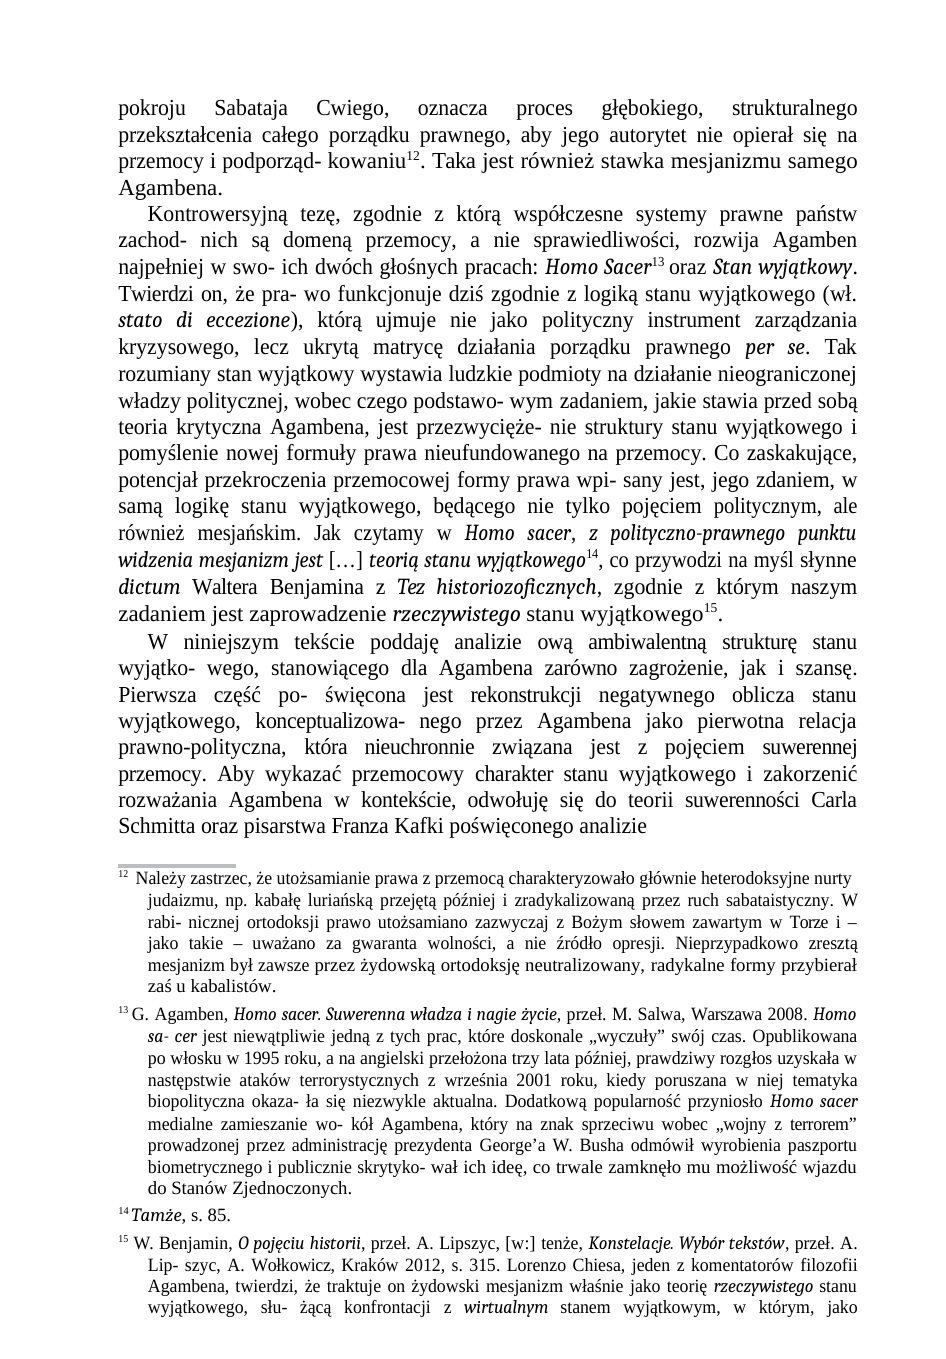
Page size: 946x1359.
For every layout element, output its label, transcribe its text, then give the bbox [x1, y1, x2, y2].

text judaizmu, np. kabałę luriańską przejętą później i zradykalizowaną przez ruch sabataistyczny. W rabi- nicznej ortodoksji prawo utożsamiano zazwyczaj z Bożym słowem zawartym w Torze i – jako takie – uważano za gwaranta wolności, a nie źródło opresji. Nieprzypadkowo zresztą mesjanizm był zawsze przez żydowską ortodoksję neutralizowany, radykalne formy przybierał zaś u kabalistów. [148, 889, 858, 997]
text Kontrowersyjną tezę, zgodnie z którą współczesne systemy prawne państw zachod- nich są domeną przemocy, a nie sprawiedliwości, rozwija Agamben najpełniej w swo- ich dwóch głośnych pracach: Homo Sacer13 oraz Stan wyjątkowy. Twierdzi on, że pra- wo funkcjonuje dziś zgodnie z logiką stanu wyjątkowego (wł. stato di eccezione), którą ujmuje nie jako polityczny instrument zarządzania kryzysowego, lecz ukrytą matrycę działania porządku prawnego per se. Tak rozumiany stan wyjątkowy wystawia ludzkie podmioty na działanie nieograniczonej władzy politycznej, wobec czego podstawo- wym zadaniem, jakie stawia przed sobą teoria krytyczna Agambena, jest przezwycięże- nie struktury stanu wyjątkowego i pomyślenie nowej formuły prawa nieufundowanego na przemocy. Co zaskakujące, potencjał przekroczenia przemocowej formy prawa wpi- sany jest, jego zdaniem, w samą logikę stanu wyjątkowego, będącego nie tylko pojęciem politycznym, ale również mesjańskim. Jak czytamy w Homo sacer, z polityczno-prawnego punktu widzenia mesjanizm jest […] teorią stanu wyjątkowego14, co przywodzi na myśl słynne dictum Waltera Benjamina z Tez historiozoficznych, zgodnie z którym naszym zadaniem jest zaprowadzenie rzeczywistego stanu wyjątkowego15. [118, 200, 857, 627]
text pokroju Sabataja Cwiego, oznacza proces głębokiego, strukturalnego przekształcenia całego porządku prawnego, aby jego autorytet nie opierał się na przemocy i podporząd- kowaniu12. Taka jest również stawka mesjanizmu samego Agambena. [118, 94, 857, 200]
text 15 W. Benjamin, O pojęciu historii, przeł. A. Lipszyc, [w:] tenże, Konstelacje. Wybór tekstów, przeł. A. Lip- szyc, A. Wołkowicz, Kraków 2012, s. 315. Lorenzo Chiesa, jeden z komentatorów filozofii Agambena, twierdzi, że traktuje on żydowski mesjanizm właśnie jako teorię rzeczywistego stanu wyjątkowego, słu- żącą konfrontacji z wirtualnym stanem wyjątkowym, w którym, jako [118, 1232, 858, 1318]
text 13 G. Agamben, Homo sacer. Suwerenna władza i nagie życie, przeł. M. Salwa, Warszawa 2008. Homo sa- cer jest niewątpliwie jedną z tych prac, które doskonale „wyczuły” swój czas. Opublikowana po włosku w 1995 roku, a na angielski przełożona trzy lata później, prawdziwy rozgłos uzyskała w następstwie ataków terrorystycznych z września 2001 roku, kiedy poruszana w niej tematyka biopolityczna okaza- ła się niezwykle aktualna. Dodatkową popularność przyniosło Homo sacer medialne zamieszanie wo- kół Agambena, który na znak sprzeciwu wobec „wojny z terrorem” prowadzonej przez administrację prezydenta George’a W. Busha odmówił wyrobienia paszportu biometrycznego i publicznie skrytyko- wał ich ideę, co trwale zamknęło mu możliwość wjazdu do Stanów Zjednoczonych. [118, 1003, 858, 1199]
text W niniejszym tekście poddaję analizie ową ambiwalentną strukturę stanu wyjątko- wego, stanowiącego dla Agambena zarówno zagrożenie, jak i szansę. Pierwsza część po- święcona jest rekonstrukcji negatywnego oblicza stanu wyjątkowego, konceptualizowa- nego przez Agambena jako pierwotna relacja prawno-polityczna, która nieuchronnie związana jest z pojęciem suwerennej przemocy. Aby wykazać przemocowy charakter stanu wyjątkowego i zakorzenić rozważania Agambena w kontekście, odwołuję się do teorii suwerenności Carla Schmitta oraz pisarstwa Franza Kafki poświęconego analizie [118, 628, 857, 839]
text 12 Należy zastrzec, że utożsamianie prawa z przemocą charakteryzowało głównie heterodoksyjne nurty [118, 860, 869, 889]
text 14 Tamże, s. 85. [118, 1204, 869, 1226]
